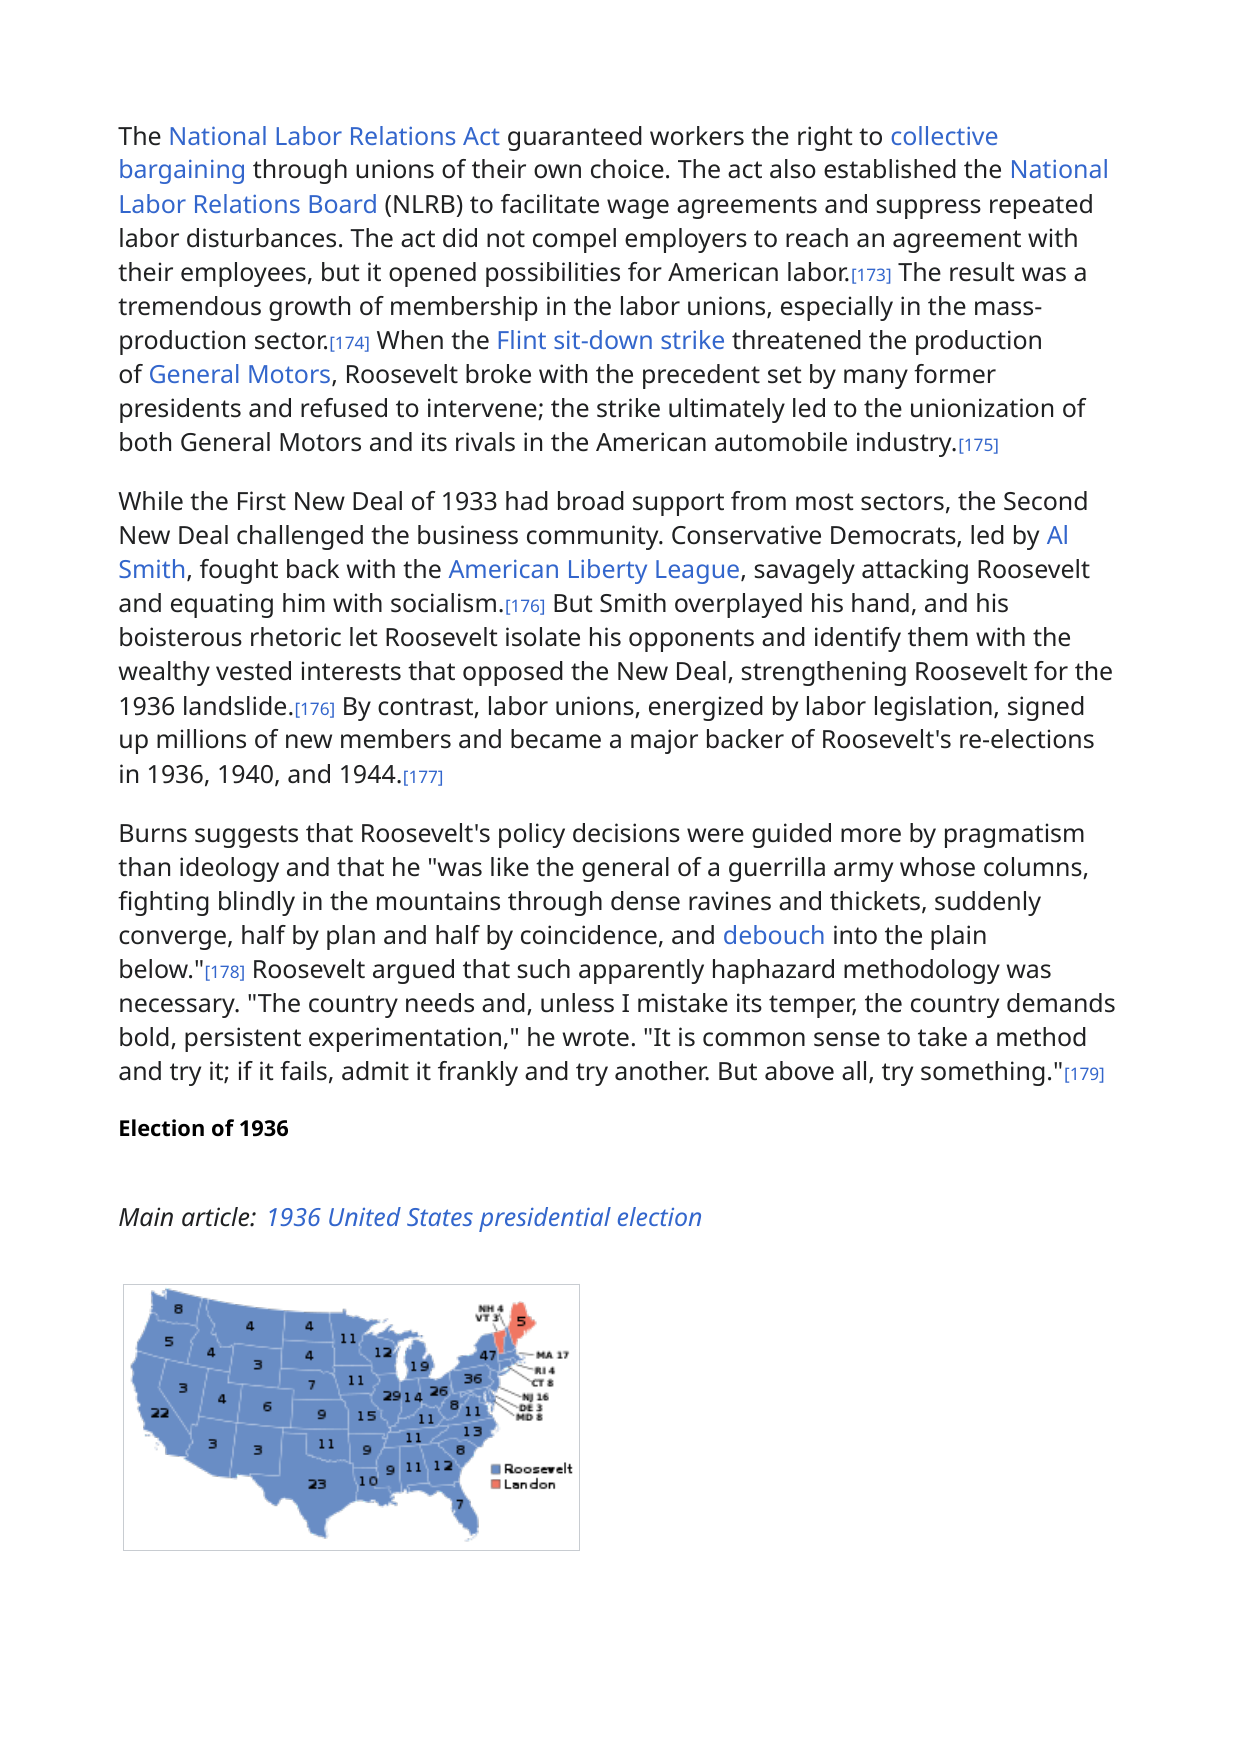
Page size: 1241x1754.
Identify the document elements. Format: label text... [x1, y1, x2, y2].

text Main article: 1936 United States presidential election [118, 1200, 1122, 1234]
text Burns suggests that Roosevelt's policy decisions were guided more by pragmatism than ideology and that he "was like the general of a guerrilla army whose columns, fighting blindly in the mountains through dense ravines and thickets, suddenly converge, half by plan and half by coincidence, and debouch into the plain below."[178] Roosevelt argued that such apparently haphazard methodology was necessary. "The country needs and, unless I mistake its temper, the country demands bold, persistent experimentation," he wrote. "It is common sense to take a method and try it; if it fails, admit it frankly and try another. But above all, try something."[179] [118, 815, 1122, 1088]
text While the First New Deal of 1933 had broad support from most sectors, the Second New Deal challenged the business community. Conservative Democrats, led by Al Smith, fought back with the American Liberty League, savagely attacking Roosevelt and equating him with socialism.[176] But Smith overplayed his hand, and his boisterous rhetoric let Roosevelt isolate his opponents and identify them with the wealthy vested interests that opposed the New Deal, strengthening Roosevelt for the 1936 landslide.[176] By contrast, labor unions, energized by labor legislation, signed up millions of new members and became a major backer of Roosevelt's re-elections in 1936, 1940, and 1944.[177] [118, 484, 1122, 790]
subtitle Election of 1936 [118, 1113, 1122, 1143]
text The National Labor Relations Act guaranteed workers the right to collective bargaining through unions of their own choice. The act also established the National Labor Relations Board (NLRB) to facilitate wage agreements and suppress repeated labor disturbances. The act did not compel employers to reach an agreement with their employees, but it opened possibilities for American labor.[173] The result was a tremendous growth of membership in the labor unions, especially in the mass-production sector.[174] When the Flint sit-down strike threatened the production of General Motors, Roosevelt broke with the precedent set by many former presidents and refused to intervene; the strike ultimately led to the unionization of both General Motors and its rivals in the American automobile industry.[175] [118, 118, 1122, 459]
picture [125, 1286, 577, 1548]
